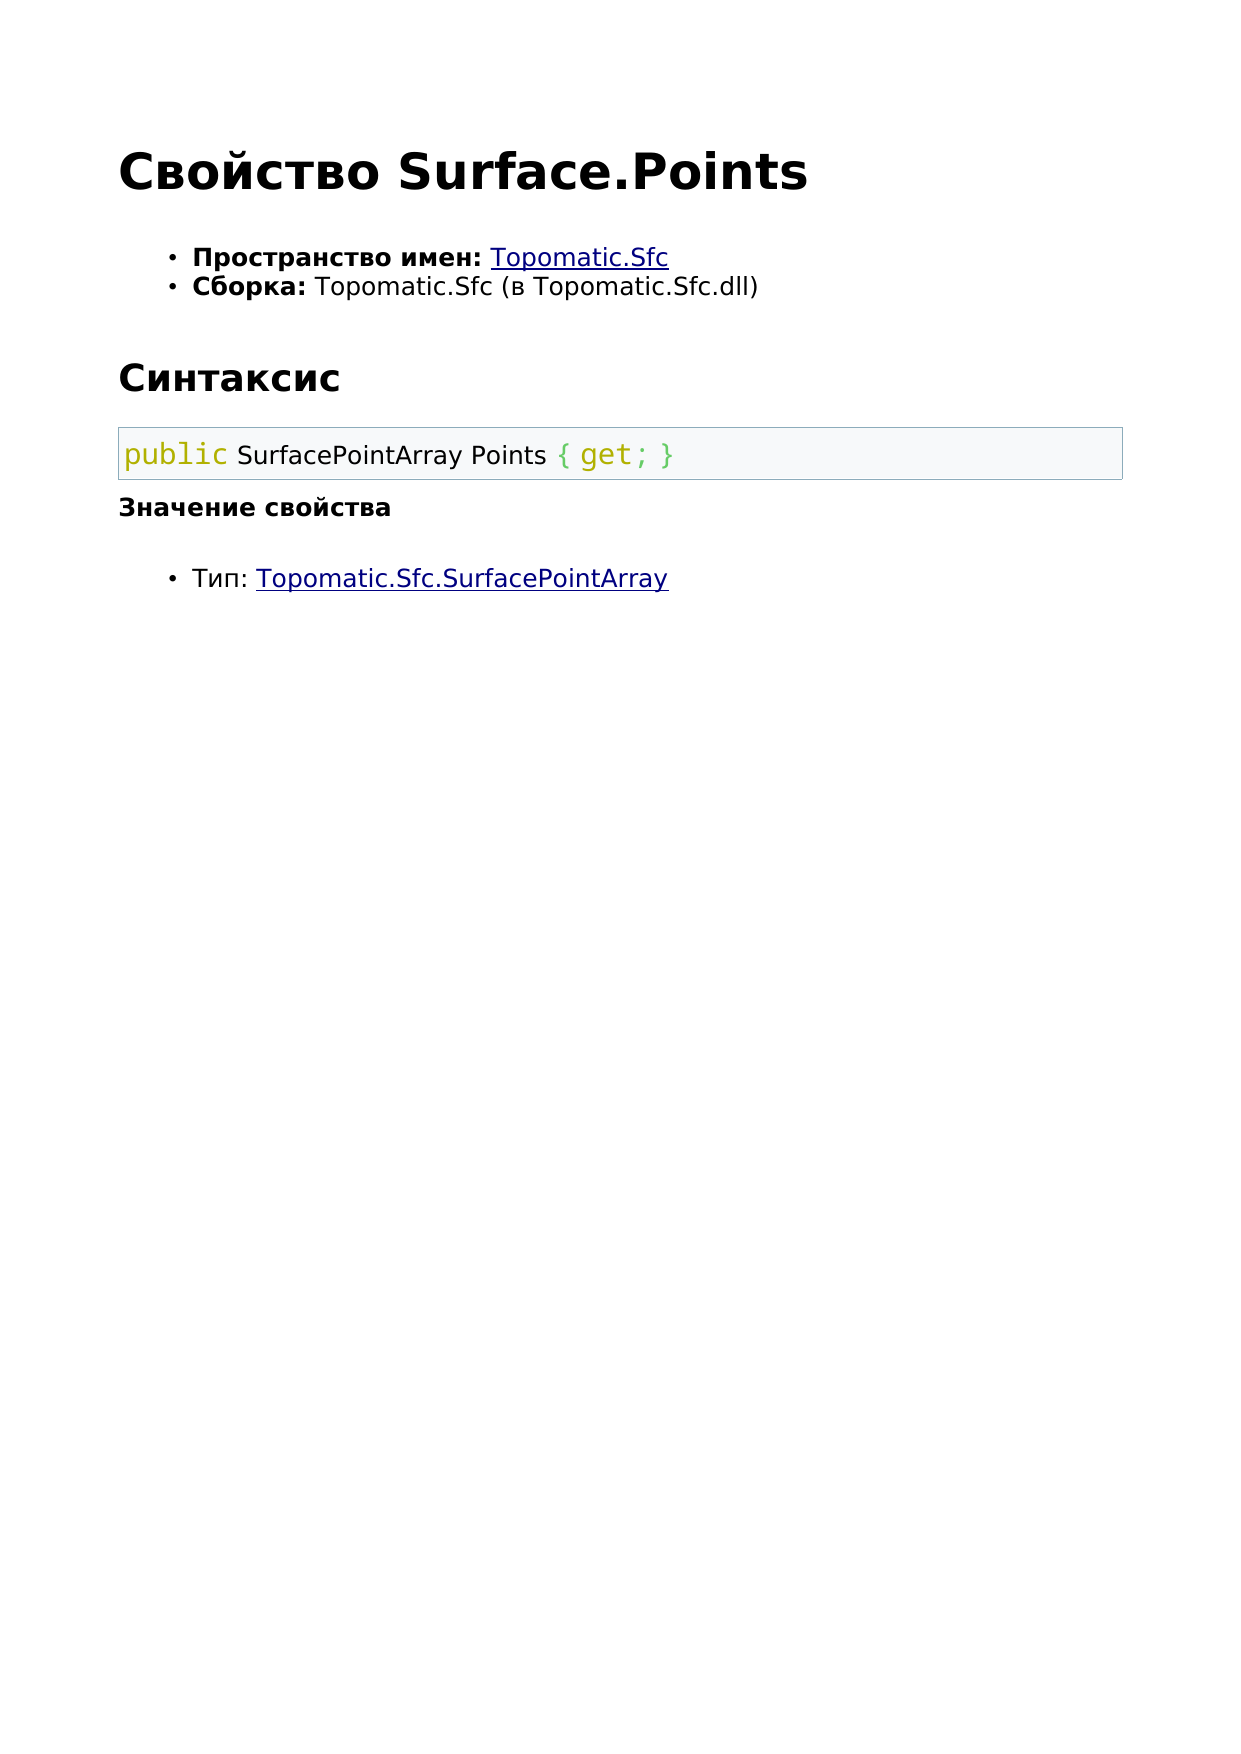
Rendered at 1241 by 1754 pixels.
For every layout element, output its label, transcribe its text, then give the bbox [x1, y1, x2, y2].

list Сборка: Topomatic.Sfc (в Topomatic.Sfc.dll) [177, 272, 1122, 302]
table_header public SurfacePointArray Points { get; } [119, 428, 1122, 478]
list Тип: Topomatic.Sfc.SurfacePointArray [177, 564, 1122, 594]
subtitle Синтаксис [118, 356, 1122, 400]
list Пространство имен: Topomatic.Sfc [177, 243, 1122, 272]
subtitle Свойство Surface.Points [118, 143, 1122, 201]
text Значение свойства [118, 493, 1122, 523]
